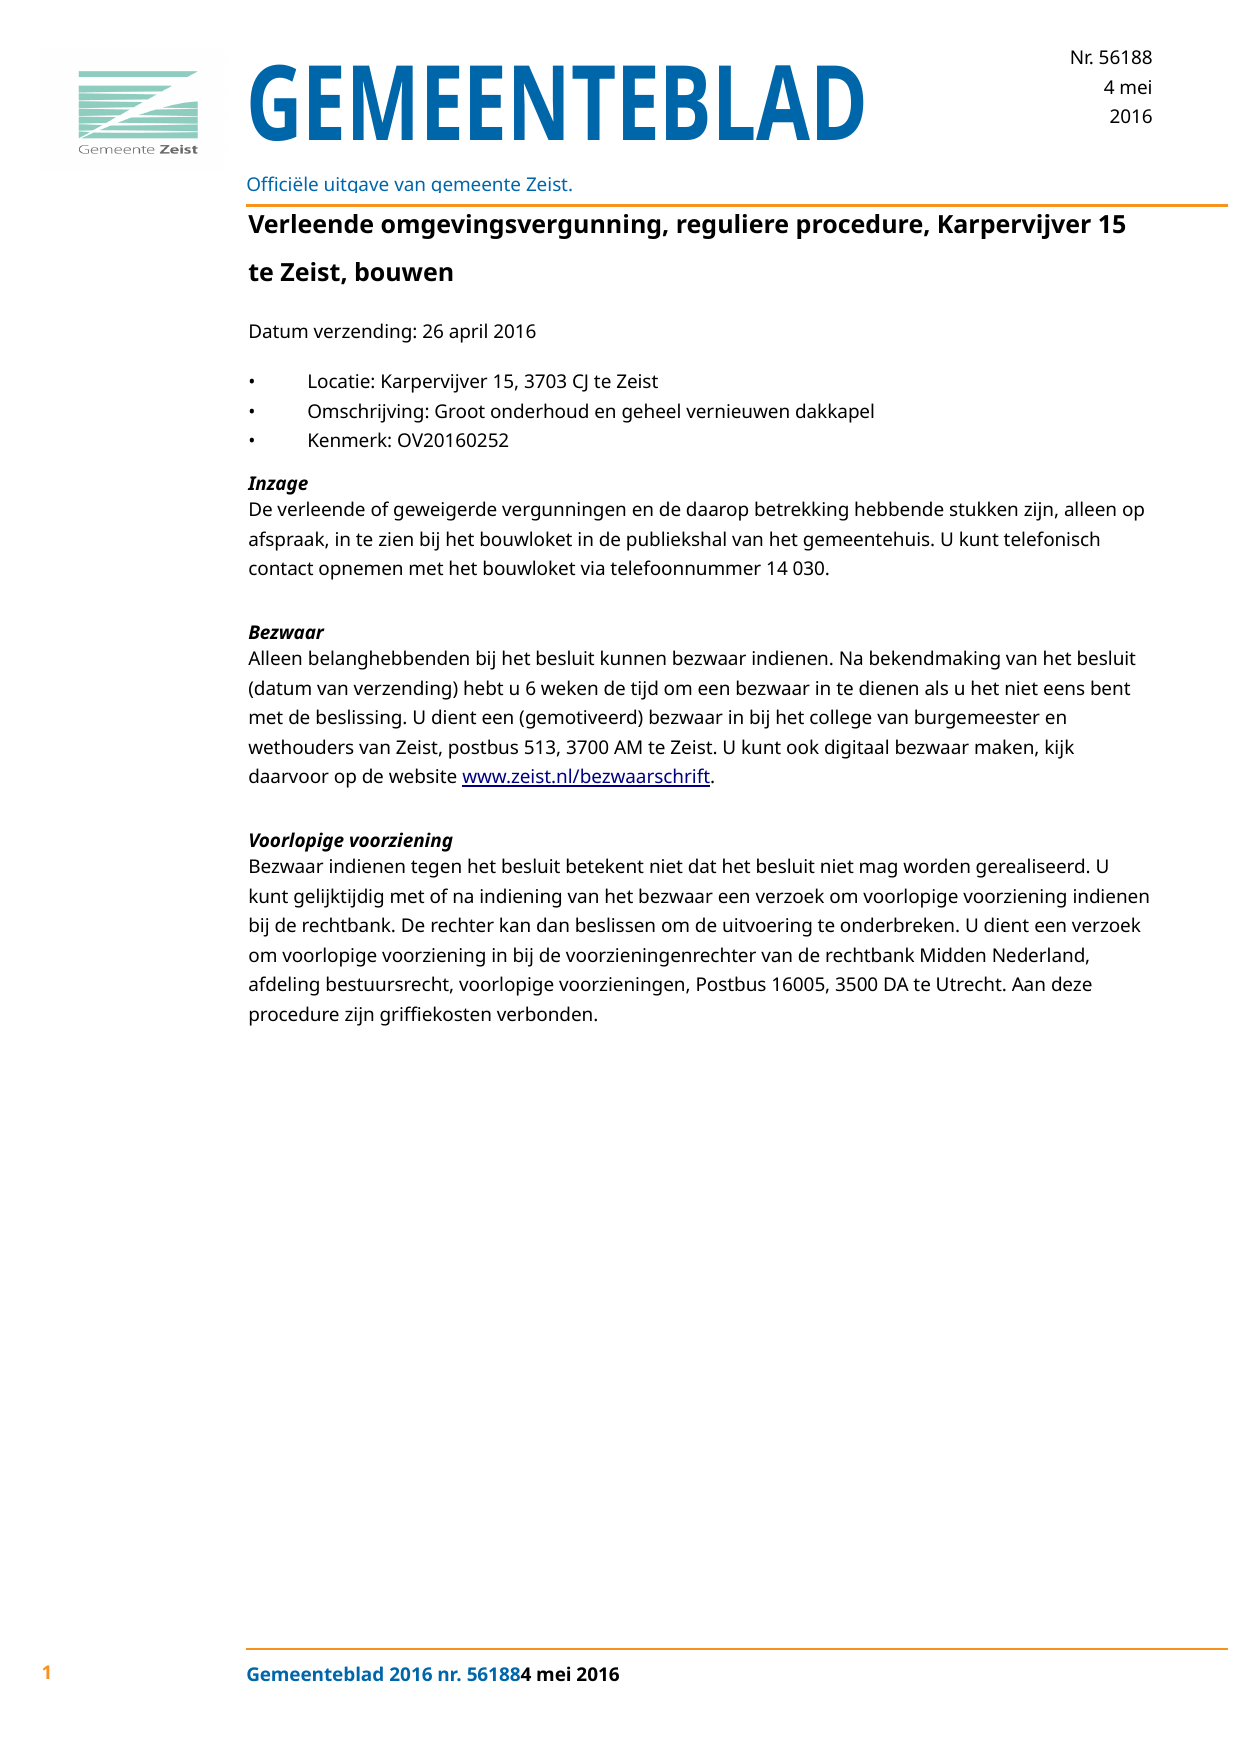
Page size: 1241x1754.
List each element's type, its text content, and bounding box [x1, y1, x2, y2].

text Bezwaar indienen tegen het besluit betekent niet dat het besluit niet mag worden gerealiseerd. U kunt gelijktijdig met of na indiening van het bezwaar een verzoek om voorlopige voorziening indienen bij de rechtbank. De rechter kan dan beslissen om de uitvoering te onderbreken. U dient een verzoek om voorlopige voorziening in bij de voorzieningenrechter van de rechtbank Midden Nederland, afdeling bestuursrecht, voorlopige voorzieningen, Postbus 16005, 3500 DA te Utrecht. Aan deze procedure zijn griffiekosten verbonden. [248, 853, 1152, 1027]
text Inzage [248, 471, 1152, 496]
text Voorlopige voorziening [248, 827, 1152, 853]
text Bezwaar [248, 619, 1152, 645]
picture [41, 47, 231, 172]
list Kenmerk: OV20160252 [248, 427, 1152, 453]
text Verleende omgevingsvergunning, reguliere procedure, Karpervijver 15 te Zeist, bouwen [248, 207, 1152, 288]
text De verleende of geweigerde vergunningen en de daarop betrekking hebbende stukken zijn, alleen op afspraak, in te zien bij het bouwloket in de publiekshal van het gemeentehuis. U kunt telefonisch contact opnemen met het bouwloket via telefoonnummer 14 030. [248, 496, 1152, 581]
list Omschrijving: Groot onderhoud en geheel vernieuwen dakkapel [248, 398, 1152, 424]
text Alleen belanghebbenden bij het besluit kunnen bezwaar indienen. Na bekendmaking van het besluit (datum van verzending) hebt u 6 weken de tijd om een bezwaar in te dienen als u het niet eens bent met de beslissing. U dient een (gemotiveerd) bezwaar in bij het college van burgemeester en wethouders van Zeist, postbus 513, 3700 AM te Zeist. U kunt ook digitaal bezwaar maken, kijk daarvoor op de website www.zeist.nl/bezwaarschrift. [248, 645, 1152, 789]
list Locatie: Karpervijver 15, 3703 CJ te Zeist [248, 368, 1152, 394]
text Datum verzending: 26 april 2016 [248, 318, 1152, 344]
